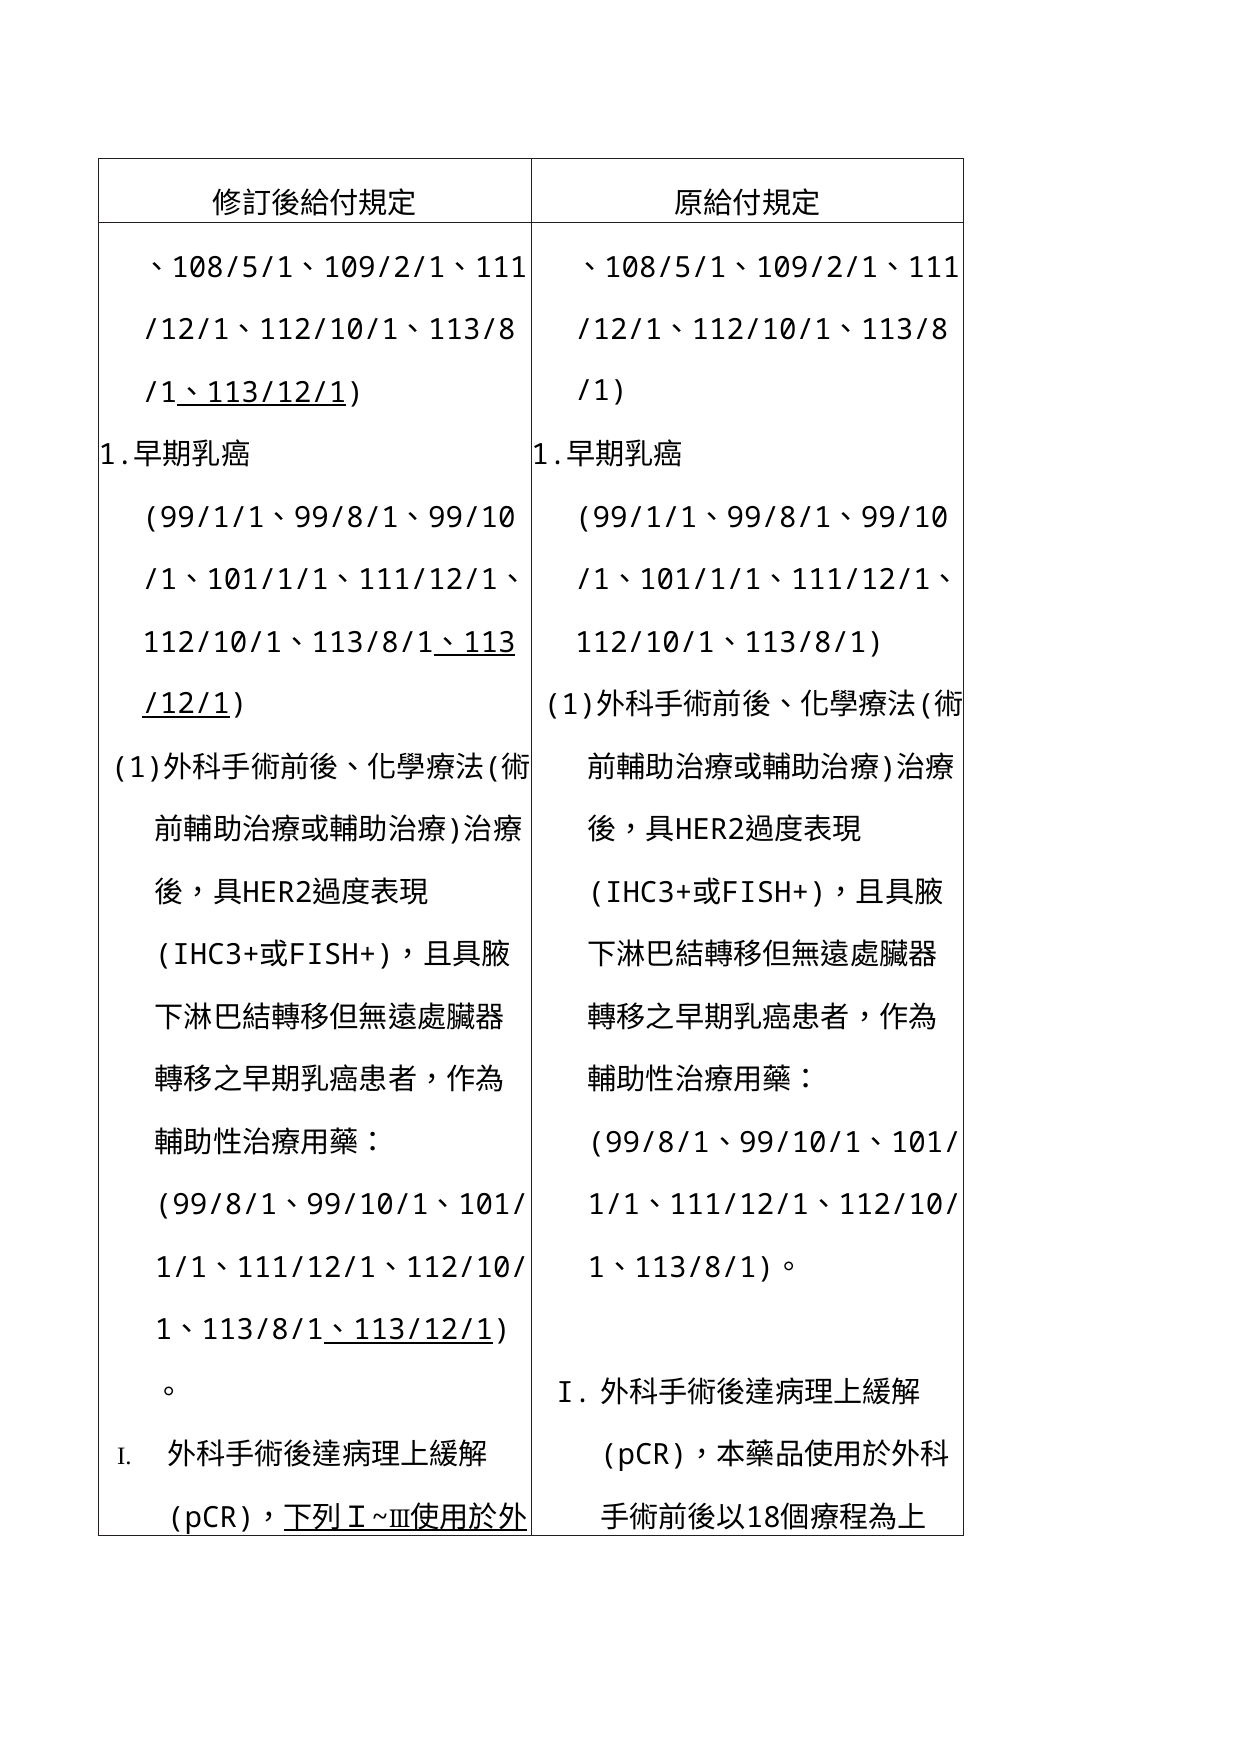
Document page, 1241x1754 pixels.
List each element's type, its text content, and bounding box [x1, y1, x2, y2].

table_header 原給付規定 [532, 159, 963, 222]
table_cell 、108/5/1、109/2/1、111/12/1、112/10/1、113/8/1、113/12/1) 1.早期乳癌(99/1/1、99/8/1、99/10/1、101/1/1、111/12/1、112/10/1、113/8/1、113/12/1) (1)外科手術前後、化學療法(術前輔助治療或輔助治療)治療後，具HER2過度表現(IHC3+或FISH+)，且具腋下淋巴結轉移但無遠處臟器轉移之早期乳癌患者，作為輔助性治療用藥：(99/8/1、99/10/1、101/1/1、111/12/1、112/10/1、113/8/1、113/12/1)。 外科手術後達病理上緩解(pCR)，下列Ｉ~Ⅲ使用於外 [99, 223, 531, 1535]
table_header 修訂後給付規定 [99, 159, 531, 222]
table_cell 、108/5/1、109/2/1、111/12/1、112/10/1、113/8/1) 1.早期乳癌(99/1/1、99/8/1、99/10/1、101/1/1、111/12/1、112/10/1、113/8/1) (1)外科手術前後、化學療法(術前輔助治療或輔助治療)治療後，具HER2過度表現(IHC3+或FISH+)，且具腋下淋巴結轉移但無遠處臟器轉移之早期乳癌患者，作為輔助性治療用藥：(99/8/1、99/10/1、101/1/1、111/12/1、112/10/1、113/8/1)。 外科手術後達病理上緩解(pCR)，本藥品使用於外科手術前後以18個療程為上 [532, 223, 963, 1535]
